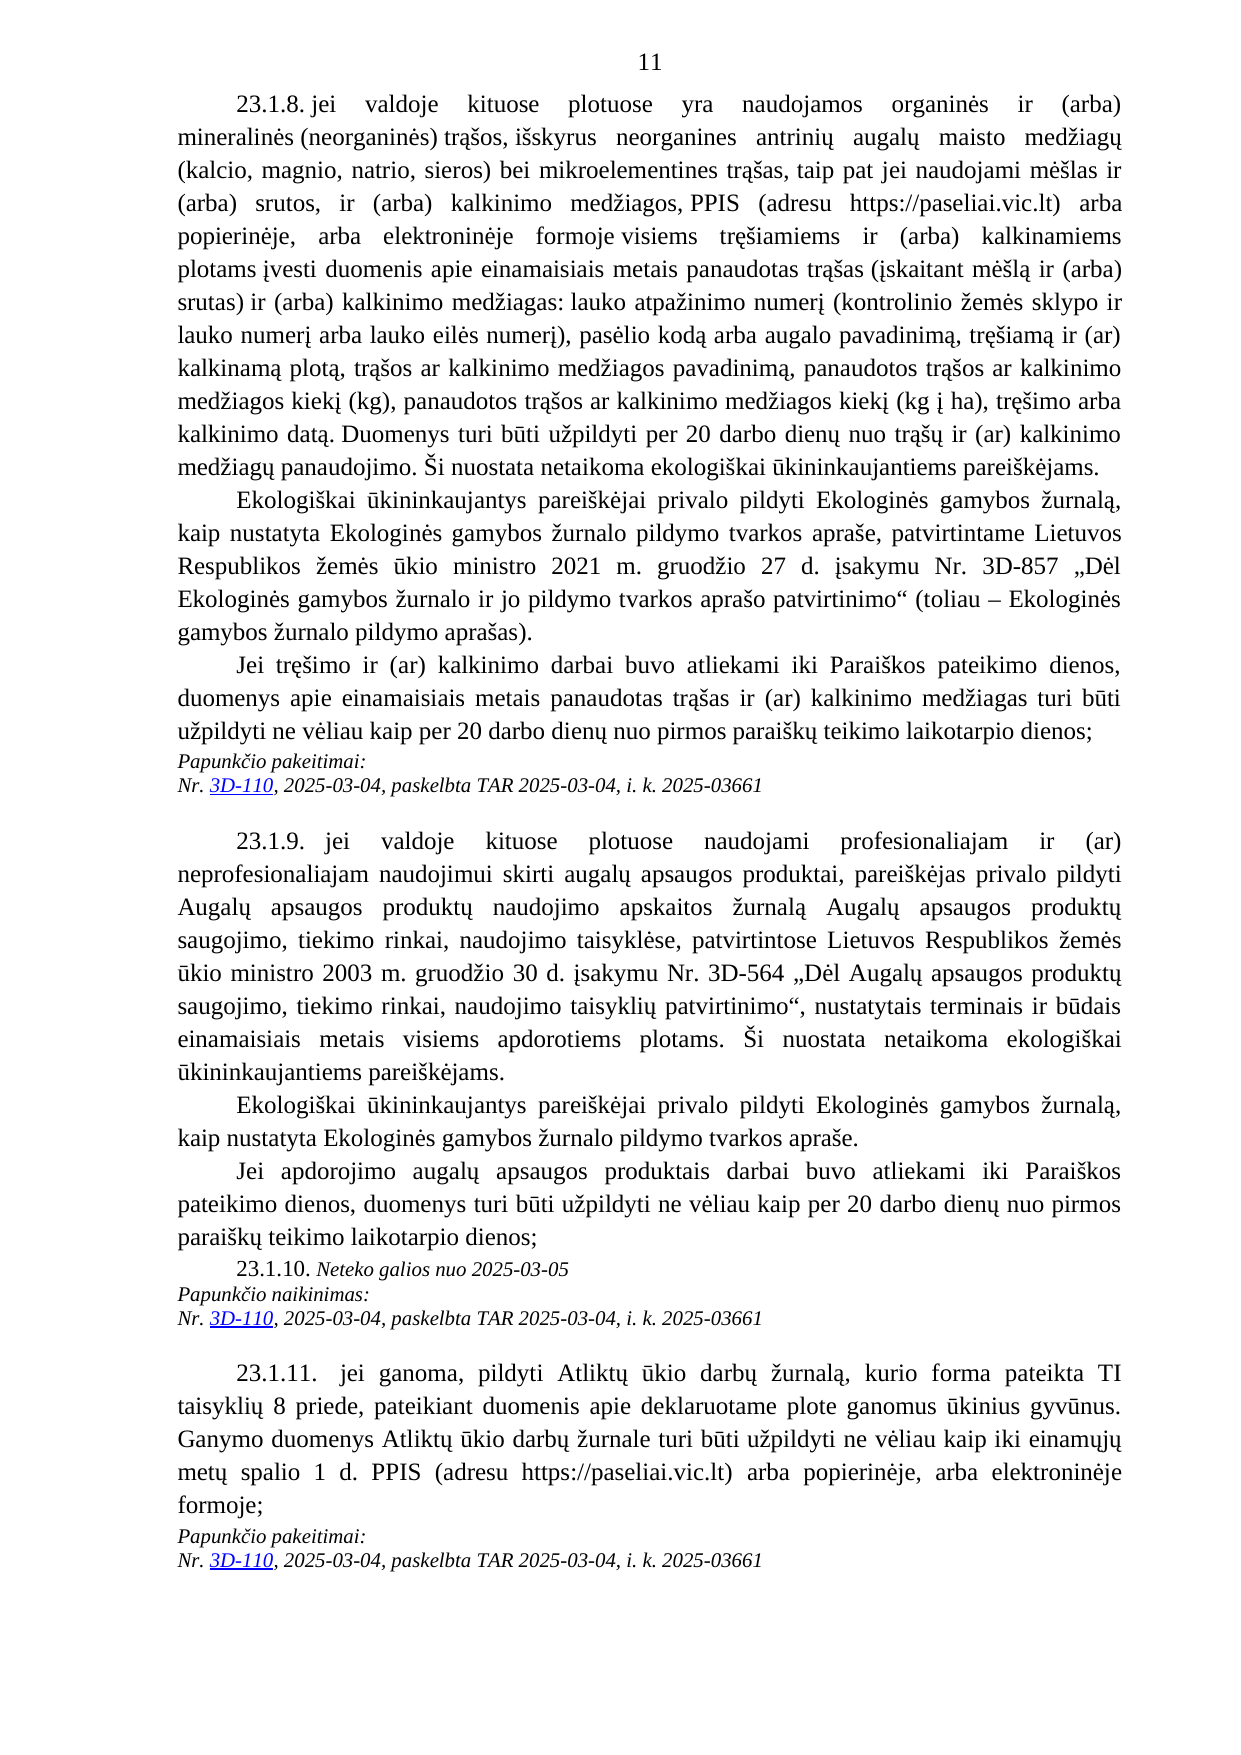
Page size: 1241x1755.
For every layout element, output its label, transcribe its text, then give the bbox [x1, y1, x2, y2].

text Papunkčio naikinimas: [177, 1282, 1122, 1306]
text 23.1.8. jei valdoje kituose plotuose yra naudojamos organinės ir (arba) mineralinės (neorganinės) trąšos, išskyrus neorganines antrinių augalų maisto medžiagų (kalcio, magnio, natrio, sieros) bei mikroelementines trąšas, taip pat jei naudojami mėšlas ir (arba) srutos, ir (arba) kalkinimo medžiagos, PPIS (adresu https://paseliai.vic.lt) arba popierinėje, arba elektroninėje formoje visiems tręšiamiems ir (arba) kalkinamiems plotams įvesti duomenis apie einamaisiais metais panaudotas trąšas (įskaitant mėšlą ir (arba) srutas) ir (arba) kalkinimo medžiagas: lauko atpažinimo numerį (kontrolinio žemės sklypo ir lauko numerį arba lauko eilės numerį), pasėlio kodą arba augalo pavadinimą, tręšiamą ir (ar) kalkinamą plotą, trąšos ar kalkinimo medžiagos pavadinimą, panaudotos trąšos ar kalkinimo medžiagos kiekį (kg), panaudotos trąšos ar kalkinimo medžiagos kiekį (kg į ha), tręšimo arba kalkinimo datą. Duomenys turi būti užpildyti per 20 darbo dienų nuo trąšų ir (ar) kalkinimo medžiagų panaudojimo. Ši nuostata netaikoma ekologiškai ūkininkaujantiems pareiškėjams. [177, 89, 1122, 481]
text Ekologiškai ūkininkaujantys pareiškėjai privalo pildyti Ekologinės gamybos žurnalą, kaip nustatyta Ekologinės gamybos žurnalo pildymo tvarkos apraše. [177, 1090, 1122, 1152]
text Papunkčio pakeitimai: [177, 1523, 1122, 1548]
text Papunkčio pakeitimai: [177, 749, 1122, 773]
text 23.1.11. jei ganoma, pildyti Atliktų ūkio darbų žurnalą, kurio forma pateikta TI taisyklių 8 priede, pateikiant duomenis apie deklaruotame plote ganomus ūkinius gyvūnus. Ganymo duomenys Atliktų ūkio darbų žurnale turi būti užpildyti ne vėliau kaip iki einamųjų metų spalio 1 d. PPIS (adresu https://paseliai.vic.lt) arba popierinėje, arba elektroninėje formoje; [177, 1358, 1122, 1519]
text Jei apdorojimo augalų apsaugos produktais darbai buvo atliekami iki Paraiškos pateikimo dienos, duomenys turi būti užpildyti ne vėliau kaip per 20 darbo dienų nuo pirmos paraiškų teikimo laikotarpio dienos; [177, 1156, 1122, 1251]
text Ekologiškai ūkininkaujantys pareiškėjai privalo pildyti Ekologinės gamybos žurnalą, kaip nustatyta Ekologinės gamybos žurnalo pildymo tvarkos apraše, patvirtintame Lietuvos Respublikos žemės ūkio ministro 2021 m. gruodžio 27 d. įsakymu Nr. 3D-857 „Dėl Ekologinės gamybos žurnalo ir jo pildymo tvarkos aprašo patvirtinimo“ (toliau – Ekologinės gamybos žurnalo pildymo aprašas). [177, 485, 1122, 646]
text Nr. 3D-110, 2025-03-04, paskelbta TAR 2025-03-04, i. k. 2025-03661 [177, 1306, 1122, 1330]
text 23.1.9. jei valdoje kituose plotuose naudojami profesionaliajam ir (ar) neprofesionaliajam naudojimui skirti augalų apsaugos produktai, pareiškėjas privalo pildyti Augalų apsaugos produktų naudojimo apskaitos žurnalą Augalų apsaugos produktų saugojimo, tiekimo rinkai, naudojimo taisyklėse, patvirtintose Lietuvos Respublikos žemės ūkio ministro 2003 m. gruodžio 30 d. įsakymu Nr. 3D-564 „Dėl Augalų apsaugos produktų saugojimo, tiekimo rinkai, naudojimo taisyklių patvirtinimo“, nustatytais terminais ir būdais einamaisiais metais visiems apdorotiems plotams. Ši nuostata netaikoma ekologiškai ūkininkaujantiems pareiškėjams. [177, 826, 1122, 1086]
text 23.1.10. Neteko galios nuo 2025-03-05 [177, 1255, 1122, 1282]
text Nr. 3D-110, 2025-03-04, paskelbta TAR 2025-03-04, i. k. 2025-03661 [177, 773, 1122, 797]
text Jei tręšimo ir (ar) kalkinimo darbai buvo atliekami iki Paraiškos pateikimo dienos, duomenys apie einamaisiais metais panaudotas trąšas ir (ar) kalkinimo medžiagas turi būti užpildyti ne vėliau kaip per 20 darbo dienų nuo pirmos paraiškų teikimo laikotarpio dienos; [177, 650, 1122, 745]
text Nr. 3D-110, 2025-03-04, paskelbta TAR 2025-03-04, i. k. 2025-03661 [177, 1548, 1122, 1572]
